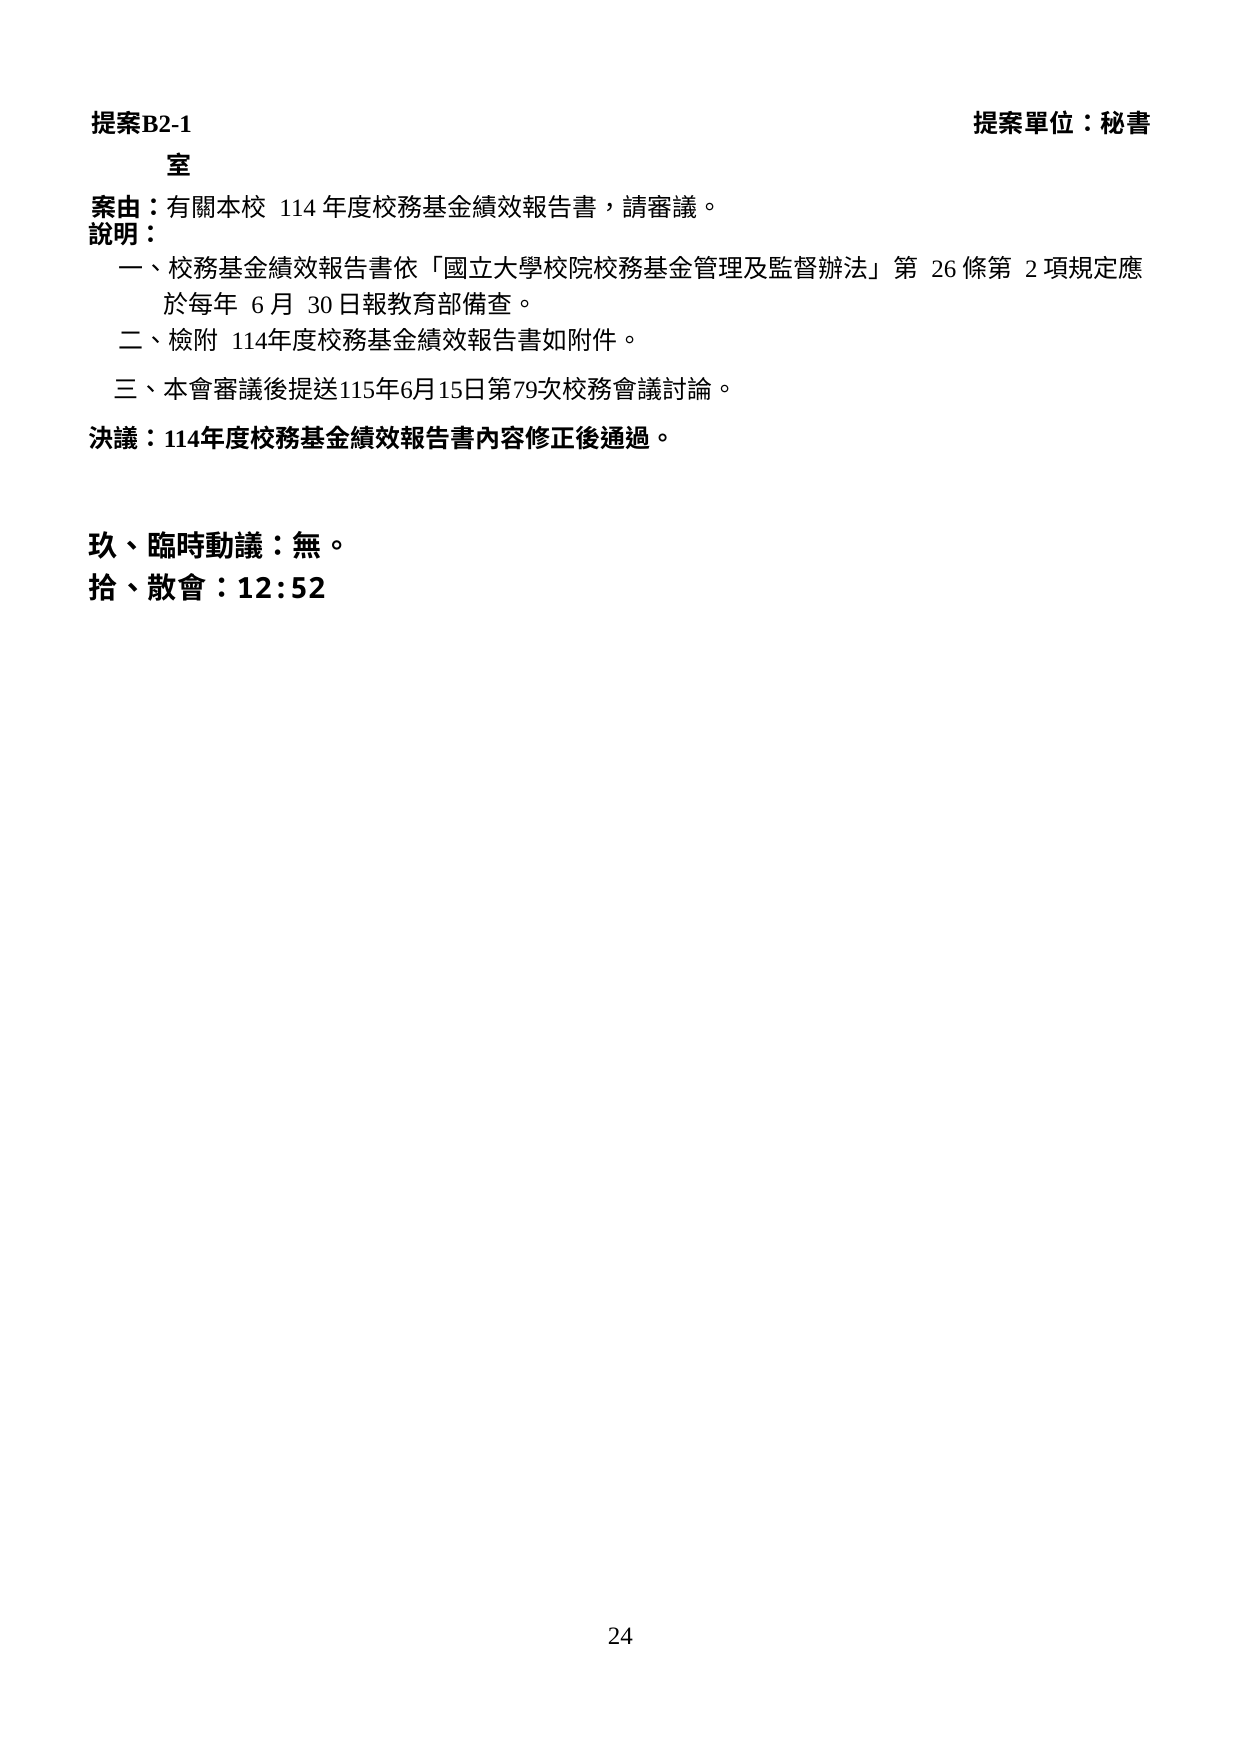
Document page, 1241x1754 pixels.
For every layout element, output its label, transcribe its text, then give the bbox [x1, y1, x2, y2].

text 決議：114年度校務基金績效報告書內容修正後通過。 [88, 418, 1152, 454]
text 玖、臨時動議：無。 [88, 523, 1152, 565]
text 拾、散會：12:52 [88, 565, 1152, 607]
text 提案B2-1 提案單位：秘書室 [92, 104, 1152, 182]
text 三、本會審議後提送115年6月15日第79次校務會議討論。 [88, 369, 1152, 406]
text 一、校務基金績效報告書依「國立大學校院校務基金管理及監督辦法」第 26 條第 2 項規定應 [88, 248, 1152, 284]
text 二、檢附 114年度校務基金績效報告書如附件。 [88, 321, 1152, 357]
text 說明： [88, 223, 1152, 248]
text 案由：有關本校 114 年度校務基金績效報告書，請審議。 [92, 187, 1152, 223]
text 於每年 6 月 30日報教育部備查。 [88, 284, 1152, 321]
